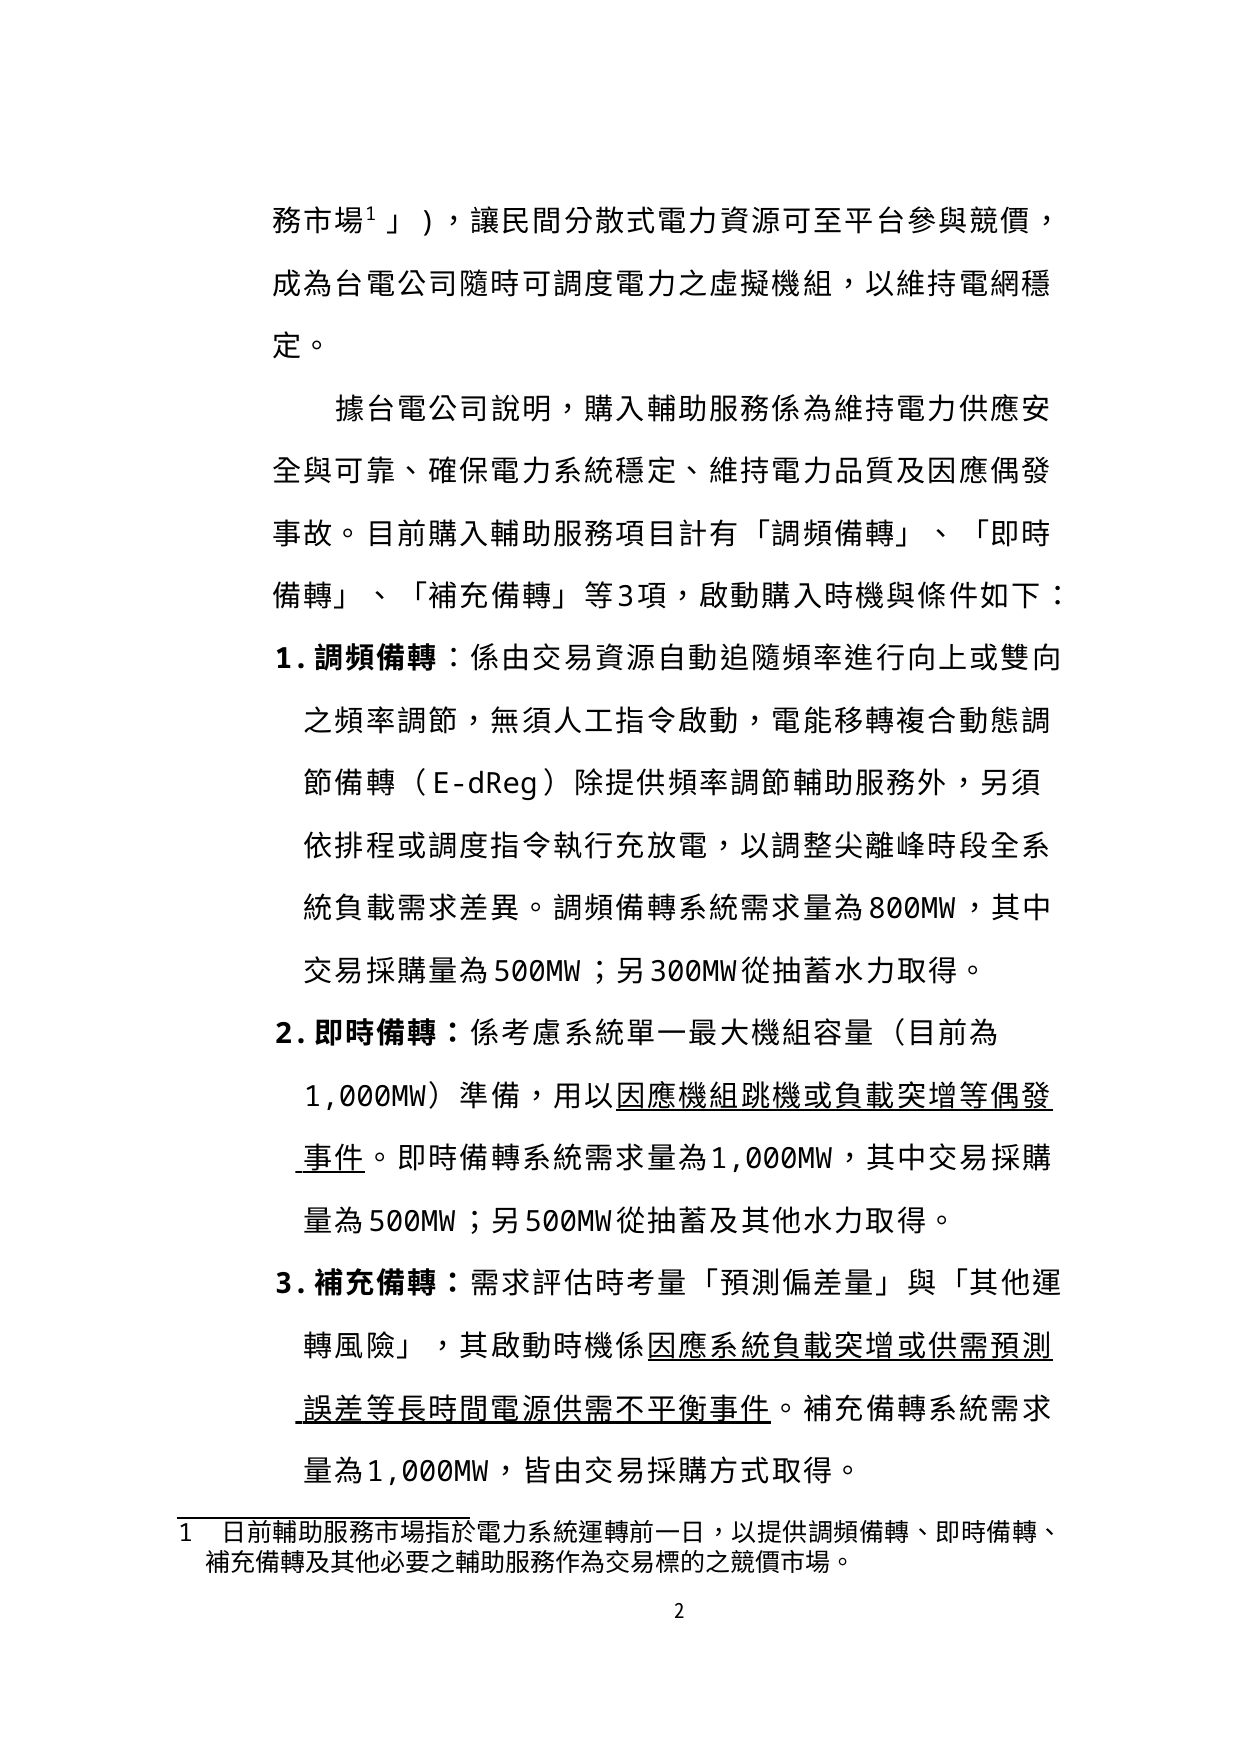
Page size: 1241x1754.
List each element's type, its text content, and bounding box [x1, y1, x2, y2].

text 3.補充備轉：需求評估時考量「預測偏差量」與「其他運轉風險」，其啟動時機係因應系統負載突增或供需預測誤差等長時間電源供需不平衡事件。補充備轉系統需求量為1,000MW，皆由交易採購方式取得。 [266, 1240, 1063, 1490]
text 日前輔助服務市場指於電力系統運轉前一日，以提供調頻備轉、即時備轉、補充備轉及其他必要之輔助服務作為交易標的之競價市場。 [178, 1518, 1063, 1577]
text 1.調頻備轉：係由交易資源自動追隨頻率進行向上或雙向之頻率調節，無須人工指令啟動，電能移轉複合動態調節備轉（E-dReg）除提供頻率調節輔助服務外，另須依排程或調度指令執行充放電，以調整尖離峰時段全系統負載需求差異。調頻備轉系統需求量為800MW，其中交易採購量為500MW；另300MW從抽蓄水力取得。 [266, 615, 1063, 990]
text 據台電公司說明，購入輔助服務係為維持電力供應安全與可靠、確保電力系統穩定、維持電力品質及因應偶發事故。目前購入輔助服務項目計有「調頻備轉」、「即時備轉」、「補充備轉」等3項，啟動購入時機與條件如下： [266, 365, 1063, 615]
text 台電公司於110年6月發布「電力交易平台設置規則」，同年7月電力交易平台上線(首先開設「日前輔助服務市場」)，讓民間分散式電力資源可至平台參與競價，成為台電公司隨時可調度電力之虛擬機組，以維持電網穩定。 [266, 177, 1063, 365]
text 2.即時備轉：係考慮系統單一最大機組容量（目前為1,000MW）準備，用以因應機組跳機或負載突增等偶發事件。即時備轉系統需求量為1,000MW，其中交易採購量為500MW；另500MW從抽蓄及其他水力取得。 [266, 990, 1063, 1240]
